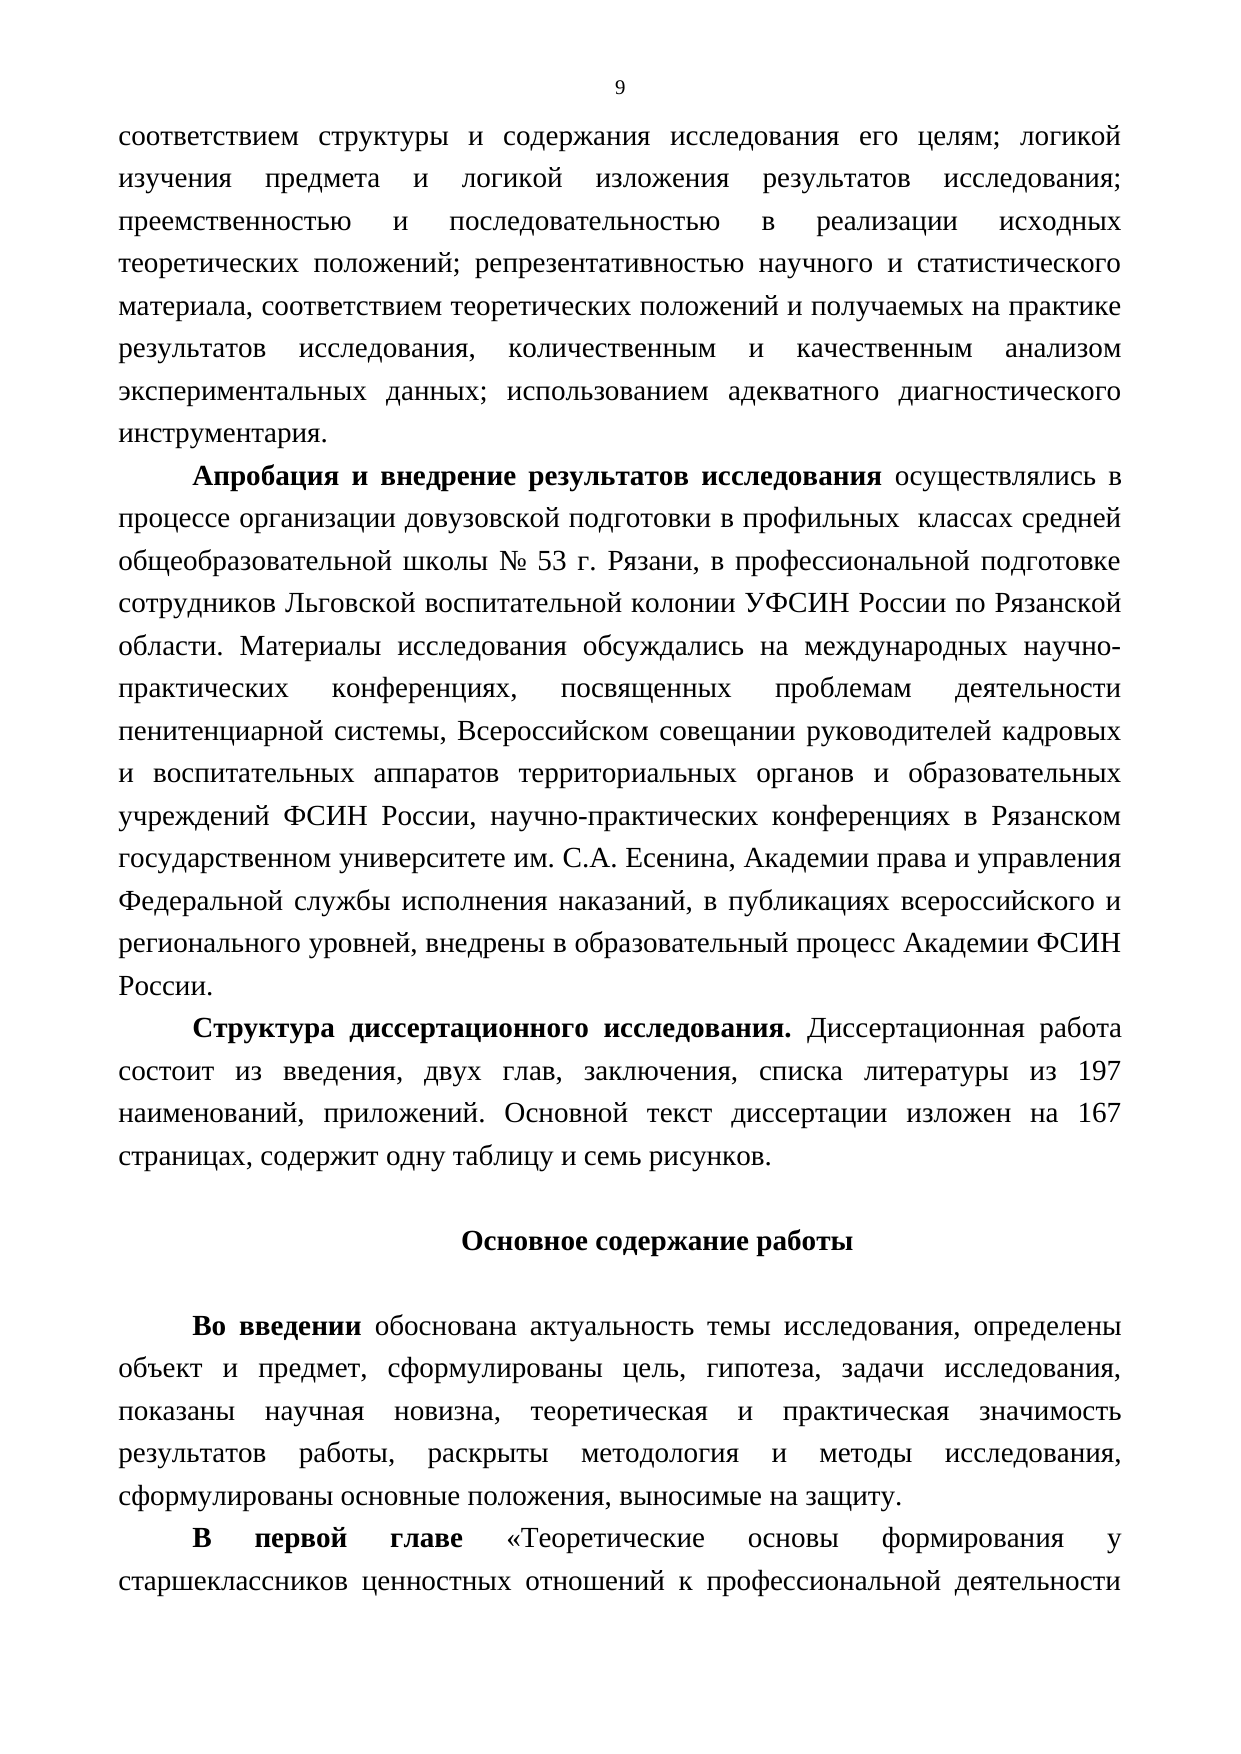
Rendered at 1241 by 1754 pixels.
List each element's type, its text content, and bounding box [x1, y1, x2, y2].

text Апробация и внедрение результатов исследования осуществлялись в процессе организации довузовской подготовки в профильных классах средней общеобразовательной школы № 53 г. Рязани, в профессиональной подготовке сотрудников Льговской воспитательной колонии УФСИН России по Рязанской области. Материалы исследования обсуждались на международных научно-практических конференциях, посвященных проблемам деятельности пенитенциарной системы, Всероссийском совещании руководителей кадровых и воспитательных аппаратов территориальных органов и образовательных учреждений ФСИН России, научно-практических конференциях в Рязанском государственном университете им. С.А. Есенина, Академии права и управления Федеральной службы исполнения наказаний, в публикациях всероссийского и регионального уровней, внедрены в образовательный процесс Академии ФСИН России. [118, 458, 1122, 1002]
text В первой главе «Теоретические основы формирования у старшеклассников ценностных отношений к профессиональной деятельности [118, 1521, 1122, 1597]
text соответствием структуры и содержания исследования его целям; логикой изучения предмета и логикой изложения результатов исследования; преемственностью и последовательностью в реализации исходных теоретических положений; репрезентативностью научного и статистического материала, соответствием теоретических положений и получаемых на практике результатов исследования, количественным и качественным анализом экспериментальных данных; использованием адекватного диагностического инструментария. [118, 118, 1122, 449]
text Во введении обоснована актуальность темы исследования, определены объект и предмет, сформулированы цель, гипотеза, задачи исследования, показаны научная новизна, теоретическая и практическая значимость результатов работы, раскрыты методология и методы исследования, сформулированы основные положения, выносимые на защиту. [118, 1308, 1122, 1512]
text Структура диссертационного исследования. Диссертационная работа состоит из введения, двух глав, заключения, списка литературы из 197 наименований, приложений. Основной текст диссертации изложен на 167 страницах, содержит одну таблицу и семь рисунков. [118, 1011, 1122, 1172]
text Основное содержание работы [118, 1223, 1122, 1257]
